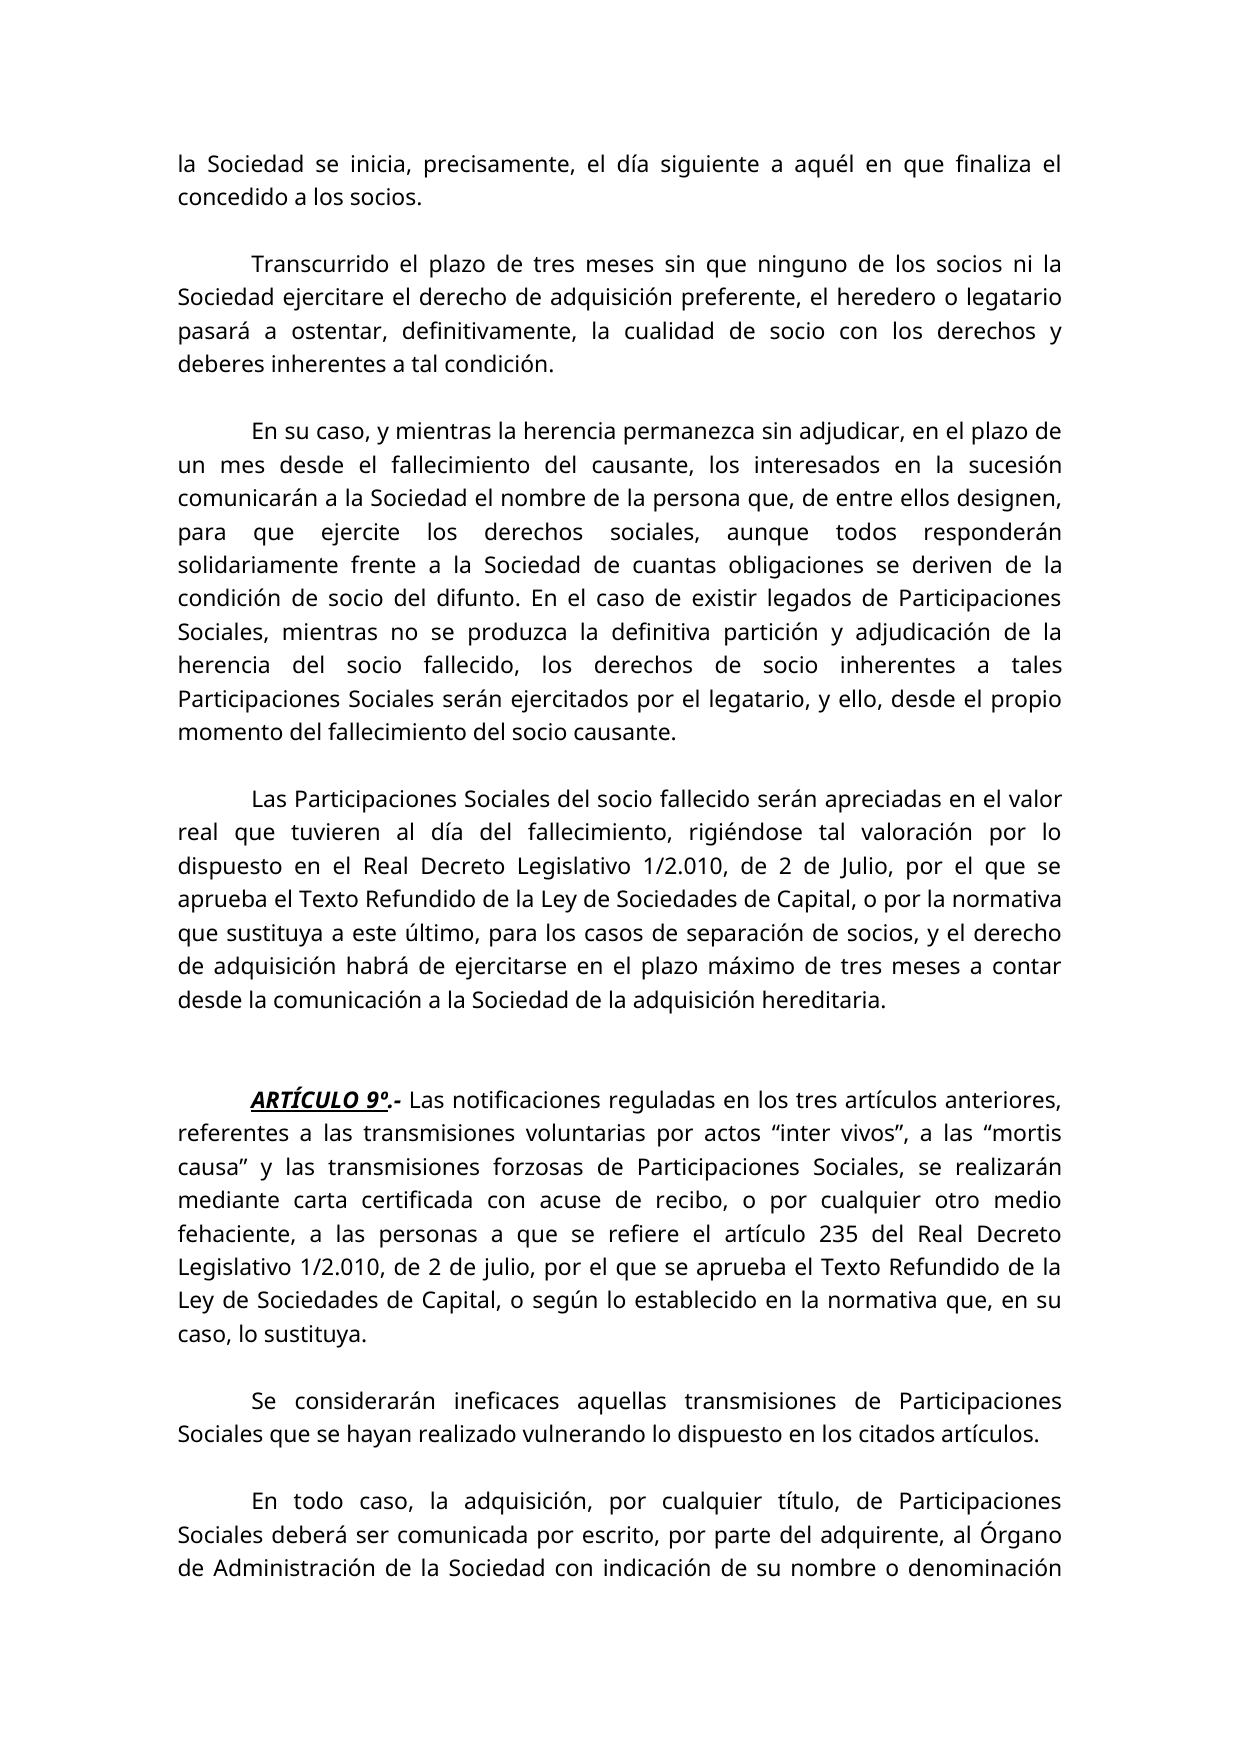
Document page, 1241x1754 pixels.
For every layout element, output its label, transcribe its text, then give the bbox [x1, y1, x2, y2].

text Las Participaciones Sociales del socio fallecido serán apreciadas en el valor real que tuvieren al día del fallecimiento, rigiéndose tal valoración por lo dispuesto en el Real Decreto Legislativo 1/2.010, de 2 de Julio, por el que se aprueba el Texto Refundido de la Ley de Sociedades de Capital, o por la normativa que sustituya a este último, para los casos de separación de socios, y el derecho de adquisición habrá de ejercitarse en el plazo máximo de tres meses a contar desde la comunicación a la Sociedad de la adquisición hereditaria. [177, 783, 1063, 1015]
text la Sociedad se inicia, precisamente, el día siguiente a aquél en que finaliza el concedido a los socios. [177, 148, 1063, 212]
text Se considerarán ineficaces aquellas transmisiones de Participaciones Sociales que se hayan realizado vulnerando lo dispuesto en los citados artículos. [177, 1385, 1063, 1449]
text Transcurrido el plazo de tres meses sin que ninguno de los socios ni la Sociedad ejercitare el derecho de adquisición preferente, el heredero o legatario pasará a ostentar, definitivamente, la cualidad de socio con los derechos y deberes inherentes a tal condición. [177, 248, 1063, 379]
text ARTÍCULO 9º.- Las notificaciones reguladas en los tres artículos anteriores, referentes a las transmisiones voluntarias por actos “inter vivos”, a las “mortis causa” y las transmisiones forzosas de Participaciones Sociales, se realizarán mediante carta certificada con acuse de recibo, o por cualquier otro medio fehaciente, a las personas a que se refiere el artículo 235 del Real Decreto Legislativo 1/2.010, de 2 de julio, por el que se aprueba el Texto Refundido de la Ley de Sociedades de Capital, o según lo establecido en la normativa que, en su caso, lo sustituya. [177, 1084, 1063, 1349]
text En su caso, y mientras la herencia permanezca sin adjudicar, en el plazo de un mes desde el fallecimiento del causante, los interesados en la sucesión comunicarán a la Sociedad el nombre de la persona que, de entre ellos designen, para que ejercite los derechos sociales, aunque todos responderán solidariamente frente a la Sociedad de cuantas obligaciones se deriven de la condición de socio del difunto. En el caso de existir legados de Participaciones Sociales, mientras no se produzca la definitiva partición y adjudicación de la herencia del socio fallecido, los derechos de socio inherentes a tales Participaciones Sociales serán ejercitados por el legatario, y ello, desde el propio momento del fallecimiento del socio causante. [177, 415, 1063, 747]
text En todo caso, la adquisición, por cualquier título, de Participaciones Sociales deberá ser comunicada por escrito, por parte del adquirente, al Órgano de Administración de la Sociedad con indicación de su nombre o denominación [177, 1485, 1063, 1583]
